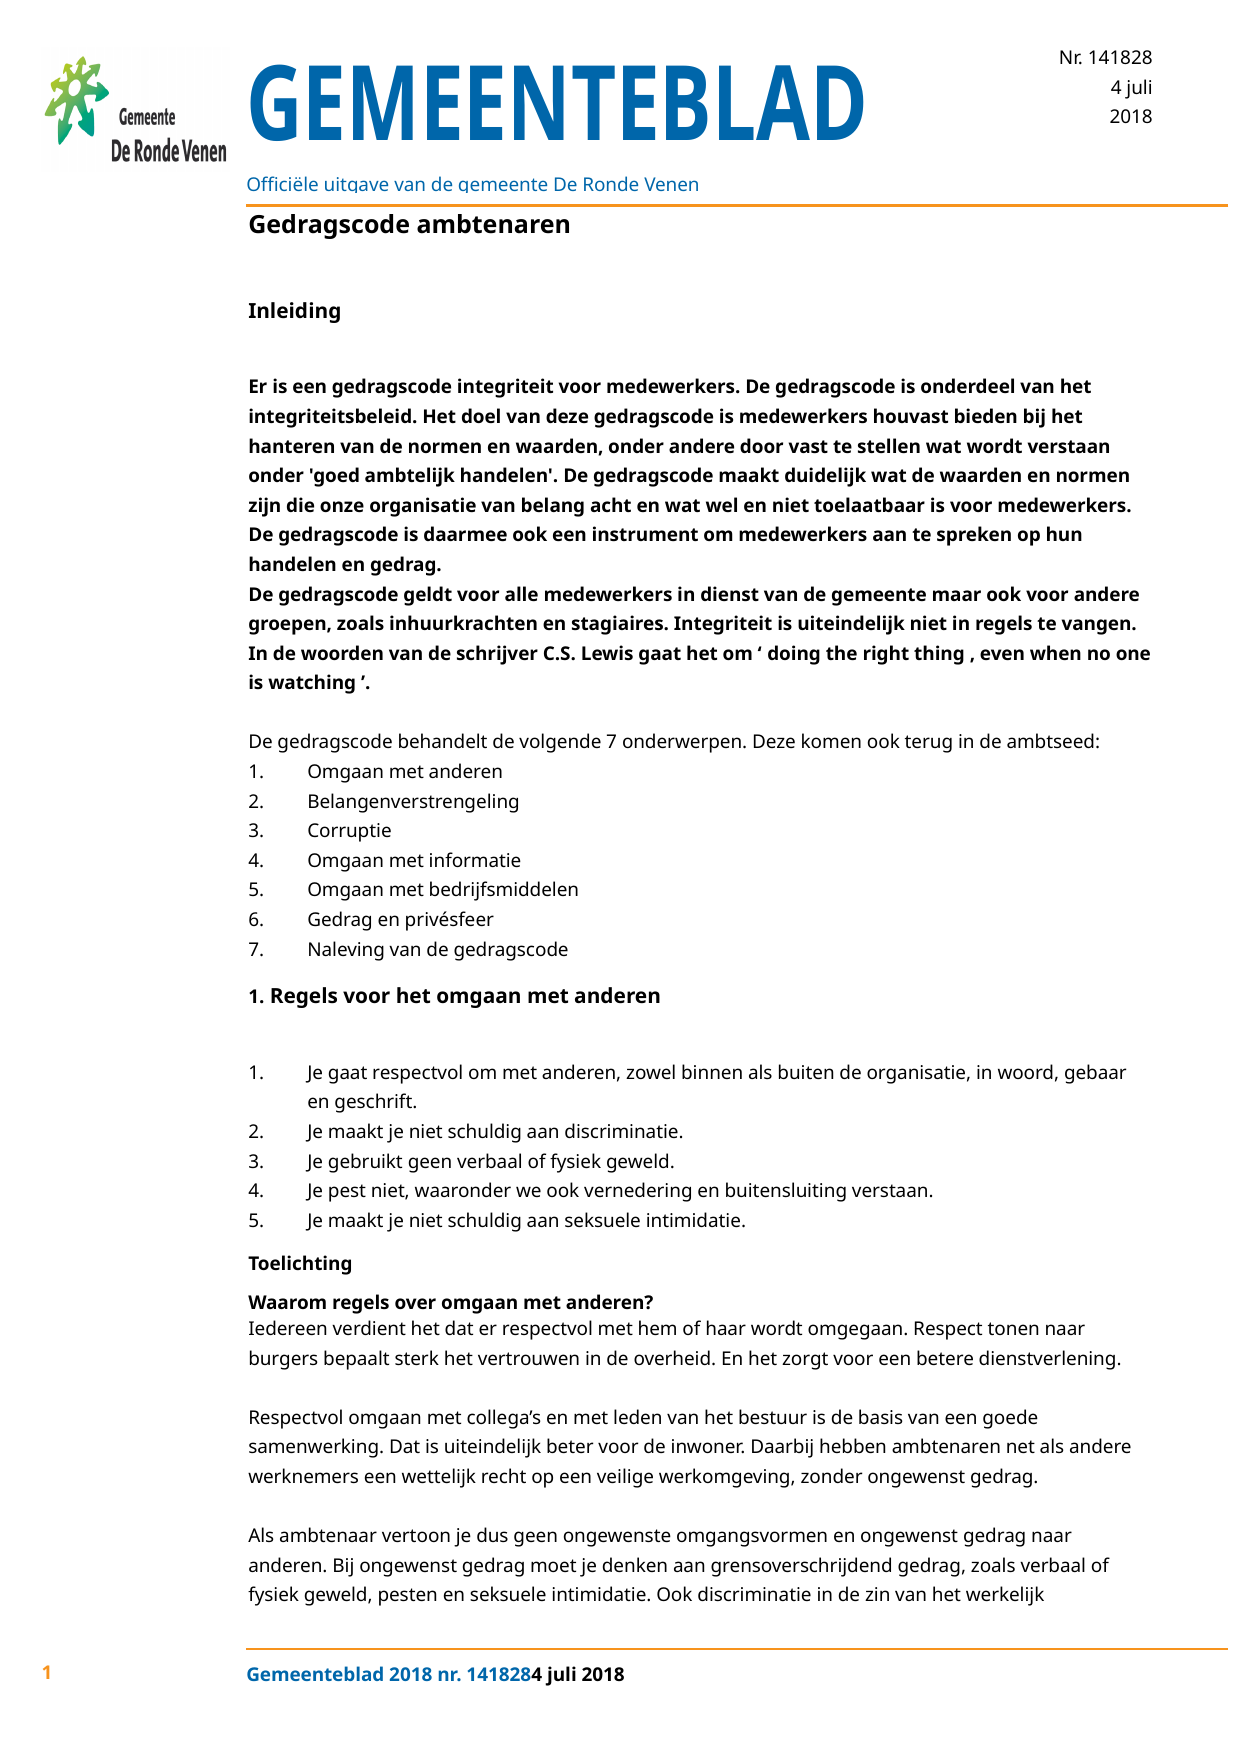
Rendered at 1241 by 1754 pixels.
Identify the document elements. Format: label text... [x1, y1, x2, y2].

list Je maakt je niet schuldig aan seksuele intimidatie. [248, 1207, 1152, 1233]
list Omgaan met informatie [248, 847, 1152, 873]
text Waarom regels over omgaan met anderen? [248, 1289, 1152, 1315]
text Toelichting [248, 1250, 1152, 1276]
list Omgaan met bedrijfsmiddelen [248, 877, 1152, 902]
list Je gebruikt geen verbaal of fysiek geweld. [248, 1148, 1152, 1174]
list Naleving van de gedragscode [248, 936, 1152, 962]
text 1. Regels voor het omgaan met anderen [248, 981, 1152, 1010]
list Gedrag en privésfeer [248, 906, 1152, 932]
text De gedragscode behandelt de volgende 7 onderwerpen. Deze komen ook terug in de ambtseed: [248, 729, 1152, 754]
text Iedereen verdient het dat er respectvol met hem of haar wordt omgegaan. Respect tonen naar burgers bepaalt sterk het vertrouwen in de overheid. En het zorgt voor een betere dienstverlening. [248, 1315, 1152, 1371]
text Er is een gedragscode integriteit voor medewerkers. De gedragscode is onderdeel van het integriteitsbeleid. Het doel van deze gedragscode is medewerkers houvast bieden bij het hanteren van de normen en waarden, onder andere door vast te stellen wat wordt verstaan onder 'goed ambtelijk handelen'. De gedragscode maakt duidelijk wat de waarden en normen zijn die onze organisatie van belang acht en wat wel en niet toelaatbaar is voor medewerkers. De gedragscode is daarmee ook een instrument om medewerkers aan te spreken op hun handelen en gedrag. [248, 374, 1152, 577]
text Gedragscode ambtenaren [248, 207, 1152, 241]
list Omgaan met anderen [248, 758, 1152, 784]
text Als ambtenaar vertoon je dus geen ongewenste omgangsvormen en ongewenst gedrag naar anderen. Bij ongewenst gedrag moet je denken aan grensoverschrijdend gedrag, zoals verbaal of fysiek geweld, pesten en seksuele intimidatie. Ook discriminatie in de zin van het werkelijk [248, 1522, 1152, 1607]
list Je gaat respectvol om met anderen, zowel binnen als buiten de organisatie, in woord, gebaar en geschrift. [248, 1059, 1152, 1114]
list Je pest niet, waaronder we ook vernedering en buitensluiting verstaan. [248, 1177, 1152, 1203]
text Respectvol omgaan met collega’s en met leden van het bestuur is de basis van een goede samenwerking. Dat is uiteindelijk beter voor de inwoner. Daarbij hebben ambtenaren net als andere werknemers een wettelijk recht op een veilige werkomgeving, zonder ongewenst gedrag. [248, 1404, 1152, 1489]
text Inleiding [248, 296, 1152, 324]
picture [41, 47, 231, 172]
list Belangenverstrengeling [248, 788, 1152, 814]
list Corruptie [248, 817, 1152, 843]
list Je maakt je niet schuldig aan discriminatie. [248, 1118, 1152, 1144]
text De gedragscode geldt voor alle medewerkers in dienst van de gemeente maar ook voor andere groepen, zoals inhuurkrachten en stagiaires. Integriteit is uiteindelijk niet in regels te vangen. In de woorden van de schrijver C.S. Lewis gaat het om ‘ doing the right thing , even when no one is watching ’. [248, 581, 1152, 695]
